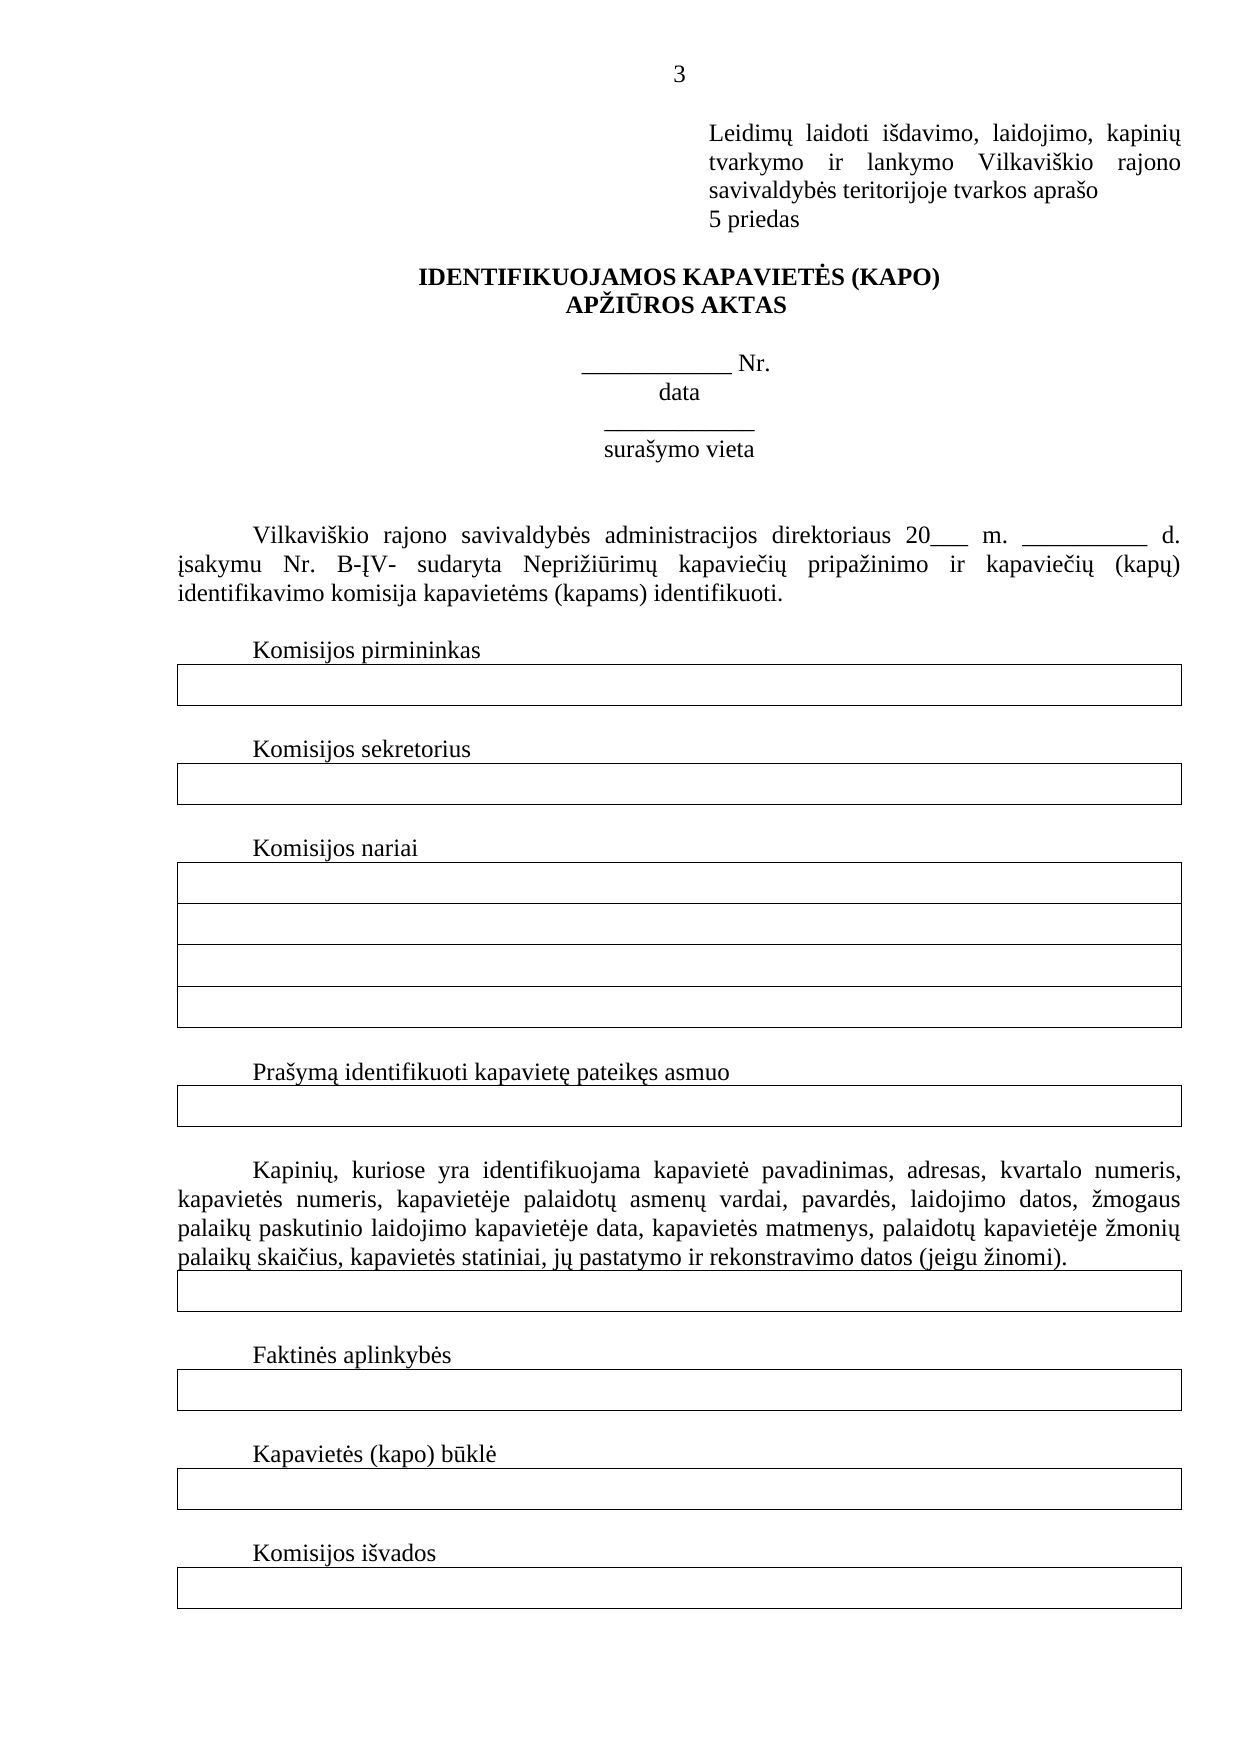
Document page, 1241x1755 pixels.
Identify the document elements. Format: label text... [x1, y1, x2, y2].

table_header [178, 764, 1181, 804]
text Komisijos pirmininkas [177, 636, 1181, 664]
table_header [178, 1469, 1181, 1509]
text IDENTIFIKUOJAMOS KAPAVIETĖS (KAPO) [177, 262, 1181, 291]
text ____________ Nr. [177, 348, 1181, 377]
table_cell [178, 945, 1181, 986]
table_header [178, 1370, 1181, 1410]
text 5 priedas [709, 204, 1181, 233]
text surašymo vieta [177, 434, 1181, 463]
table_cell [178, 904, 1181, 944]
text Vilkaviškio rajono savivaldybės administracijos direktoriaus 20___ m. __________ d. įsakymu Nr. B-ĮV- sudaryta Neprižiūrimų kapaviečių pripažinimo ir kapaviečių (kapų) identifikavimo komisija kapavietėms (kapams) identifikuoti. [177, 521, 1181, 607]
table_header [178, 863, 1181, 903]
text Kapavietės (kapo) būklė [177, 1439, 1181, 1468]
text Prašymą identifikuoti kapavietę pateikęs asmuo [177, 1057, 1181, 1085]
table_cell [178, 987, 1181, 1027]
text Kapinių, kuriose yra identifikuojama kapavietė pavadinimas, adresas, kvartalo numeris, kapavietės numeris, kapavietėje palaidotų asmenų vardai, pavardės, laidojimo datos, žmogaus palaikų paskutinio laidojimo kapavietėje data, kapavietės matmenys, palaidotų kapavietėje žmonių palaikų skaičius, kapavietės statiniai, jų pastatymo ir rekonstravimo datos (jeigu žinomi). [177, 1155, 1181, 1270]
table_header [178, 665, 1181, 705]
text APŽIŪROS AKTAS [177, 291, 1181, 319]
text Komisijos išvados [177, 1538, 1181, 1567]
table_header [178, 1086, 1181, 1126]
text data [177, 377, 1181, 406]
text Leidimų laidoti išdavimo, laidojimo, kapinių tvarkymo ir lankymo Vilkaviškio rajono savivaldybės teritorijoje tvarkos aprašo [709, 118, 1181, 204]
text Faktinės aplinkybės [177, 1340, 1181, 1369]
text ____________ [177, 406, 1181, 434]
text Komisijos nariai [177, 833, 1181, 862]
table_header [178, 1271, 1181, 1311]
table_header [178, 1568, 1181, 1607]
text Komisijos sekretorius [177, 734, 1181, 763]
